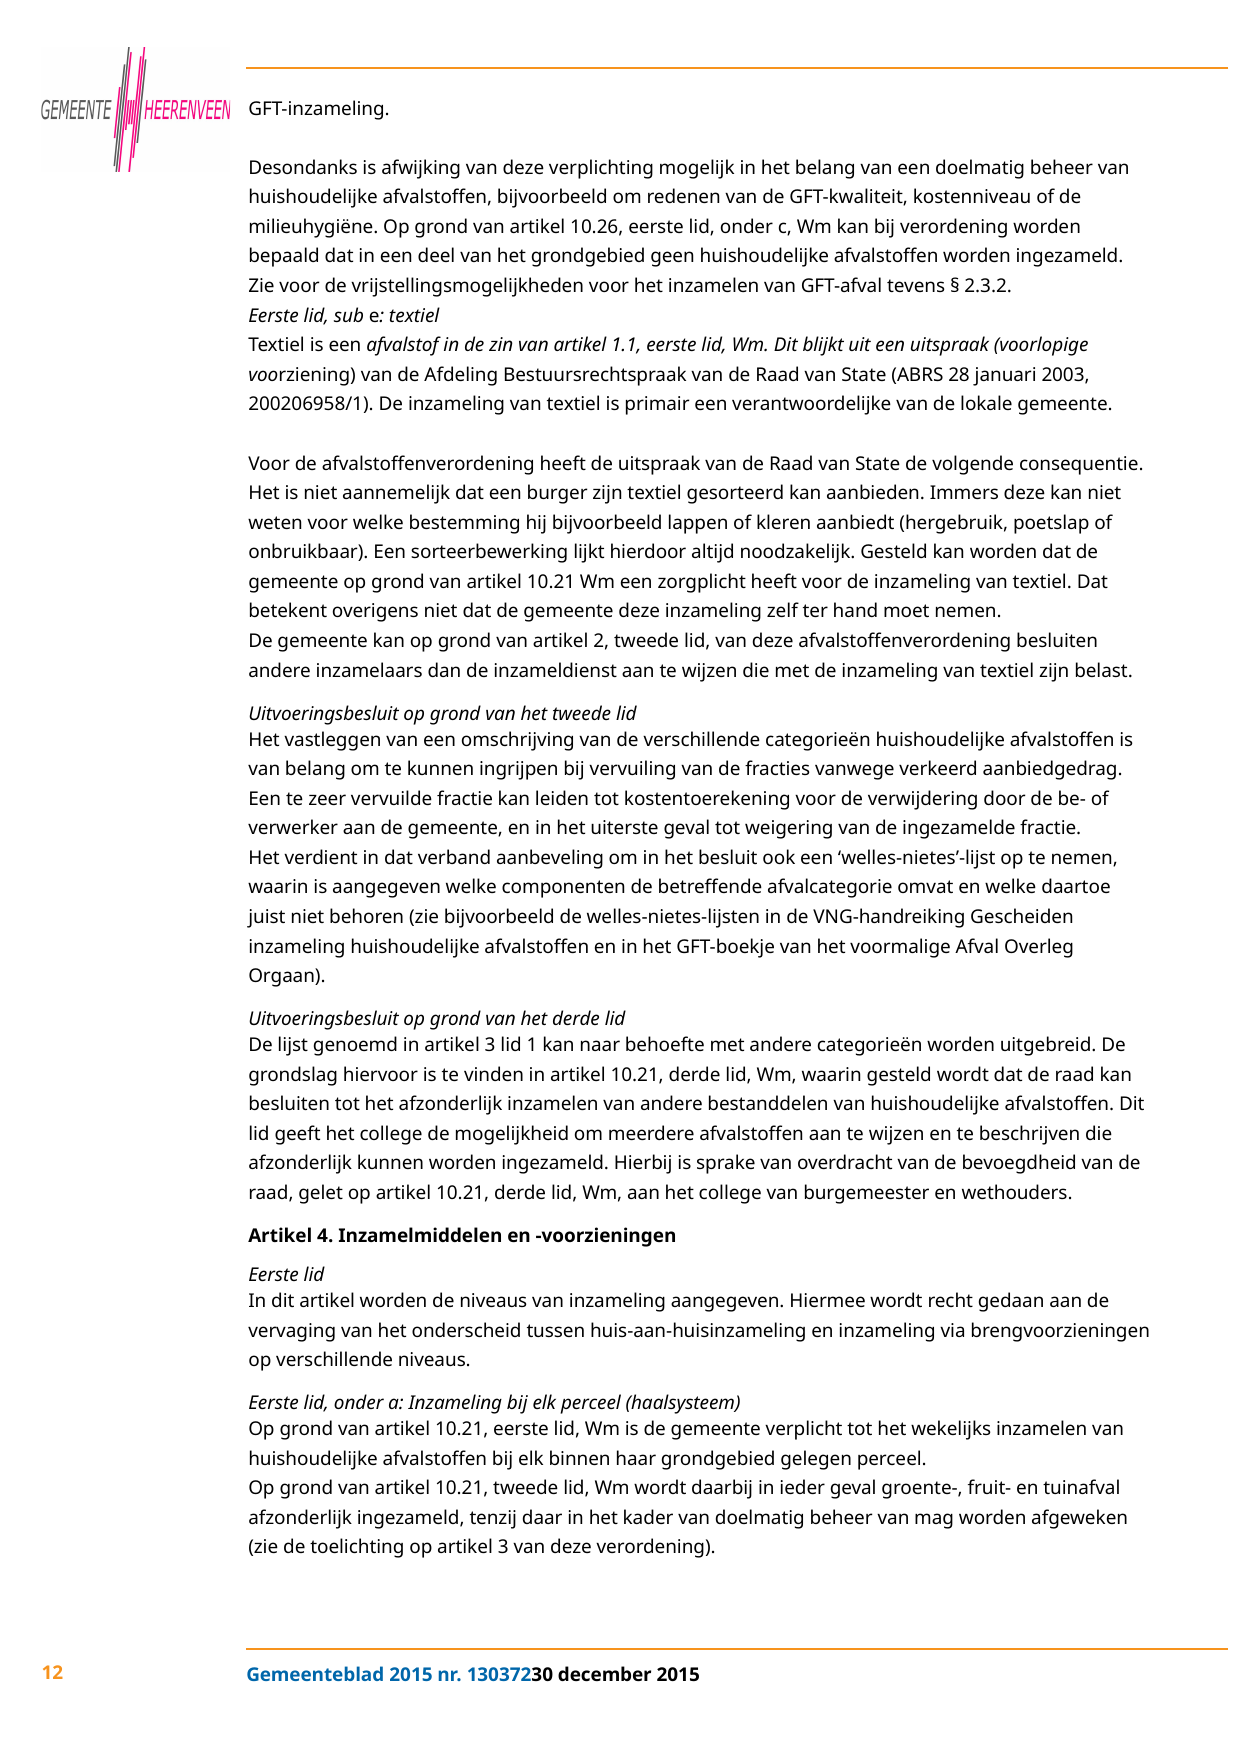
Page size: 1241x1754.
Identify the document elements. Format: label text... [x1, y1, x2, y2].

text Op grond van artikel 10.21, tweede lid, Wm wordt daarbij in ieder geval groente-, fruit- en tuinafval afzonderlijk ingezameld, tenzij daar in het kader van doelmatig beheer van mag worden afgeweken (zie de toelichting op artikel 3 van deze verordening). [248, 1474, 1152, 1559]
text Desondanks is afwijking van deze verplichting mogelijk in het belang van een doelmatig beheer van huishoudelijke afvalstoffen, bijvoorbeeld om redenen van de GFT-kwaliteit, kostenniveau of de milieuhygiëne. Op grond van artikel 10.26, eerste lid, onder c, Wm kan bij verordening worden bepaald dat in een deel van het grondgebied geen huishoudelijke afvalstoffen worden ingezameld. [248, 154, 1152, 268]
text Eerste lid, onder a: Inzameling bij elk perceel (haalsysteem) [248, 1389, 1152, 1415]
text GFT-inzameling. [248, 95, 1152, 121]
text Op grond van artikel 10.21, eerste lid, Wm is de gemeente verplicht tot het wekelijks inzamelen van huishoudelijke afvalstoffen bij elk binnen haar grondgebied gelegen perceel. [248, 1415, 1152, 1471]
text Voor de afvalstoffenverordening heeft de uitspraak van de Raad van State de volgende consequentie. Het is niet aannemelijk dat een burger zijn textiel gesorteerd kan aanbieden. Immers deze kan niet weten voor welke bestemming hij bijvoorbeeld lappen of kleren aanbiedt (hergebruik, poetslap of onbruikbaar). Een sorteerbewerking lijkt hierdoor altijd noodzakelijk. Gesteld kan worden dat de gemeente op grond van artikel 10.21 Wm een zorgplicht heeft voor de inzameling van textiel. Dat betekent overigens niet dat de gemeente deze inzameling zelf ter hand moet nemen. [248, 450, 1152, 623]
text Het verdient in dat verband aanbeveling om in het besluit ook een ‘welles-nietes’-lijst op te nemen, waarin is aangegeven welke componenten de betreffende afvalcategorie omvat en welke daartoe juist niet behoren (zie bijvoorbeeld de welles-nietes-lijsten in de VNG-handreiking Gescheiden inzameling huishoudelijke afvalstoffen en in het GFT-boekje van het voormalige Afval Overleg Orgaan). [248, 844, 1152, 988]
text In dit artikel worden de niveaus van inzameling aangegeven. Hiermee wordt recht gedaan aan de vervaging van het onderscheid tussen huis-aan-huisinzameling en inzameling via brengvoorzieningen op verschillende niveaus. [248, 1287, 1152, 1372]
text Uitvoeringsbesluit op grond van het tweede lid [248, 700, 1152, 726]
text De lijst genoemd in artikel 3 lid 1 kan naar behoefte met andere categorieën worden uitgebreid. De grondslag hiervoor is te vinden in artikel 10.21, derde lid, Wm, waarin gesteld wordt dat de raad kan besluiten tot het afzonderlijk inzamelen van andere bestanddelen van huishoudelijke afvalstoffen. Dit lid geeft het college de mogelijkheid om meerdere afvalstoffen aan te wijzen en te beschrijven die afzonderlijk kunnen worden ingezameld. Hierbij is sprake van overdracht van de bevoegdheid van de raad, gelet op artikel 10.21, derde lid, Wm, aan het college van burgemeester en wethouders. [248, 1031, 1152, 1205]
text Zie voor de vrijstellingsmogelijkheden voor het inzamelen van GFT-afval tevens § 2.3.2. [248, 272, 1152, 298]
text De gemeente kan op grond van artikel 2, tweede lid, van deze afvalstoffenverordening besluiten andere inzamelaars dan de inzameldienst aan te wijzen die met de inzameling van textiel zijn belast. [248, 627, 1152, 683]
text Uitvoeringsbesluit op grond van het derde lid [248, 1006, 1152, 1031]
text Textiel is een afvalstof in de zin van artikel 1.1, eerste lid, Wm. Dit blijkt uit een uitspraak (voorlopige voorziening) van de Afdeling Bestuursrechtspraak van de Raad van State (ABRS 28 januari 2003, 200206958/1). De inzameling van textiel is primair een verantwoordelijke van de lokale gemeente. [248, 331, 1152, 416]
picture [41, 47, 231, 172]
text Artikel 4. Inzamelmiddelen en -voorzieningen [248, 1222, 1152, 1248]
text Eerste lid [248, 1262, 1152, 1287]
text Het vastleggen van een omschrijving van de verschillende categorieën huishoudelijke afvalstoffen is van belang om te kunnen ingrijpen bij vervuiling van de fracties vanwege verkeerd aanbiedgedrag. Een te zeer vervuilde fractie kan leiden tot kostentoerekening voor de verwijdering door de be- of verwerker aan de gemeente, en in het uiterste geval tot weigering van de ingezamelde fractie. [248, 726, 1152, 840]
text Eerste lid, sub e: textiel [248, 302, 1152, 328]
